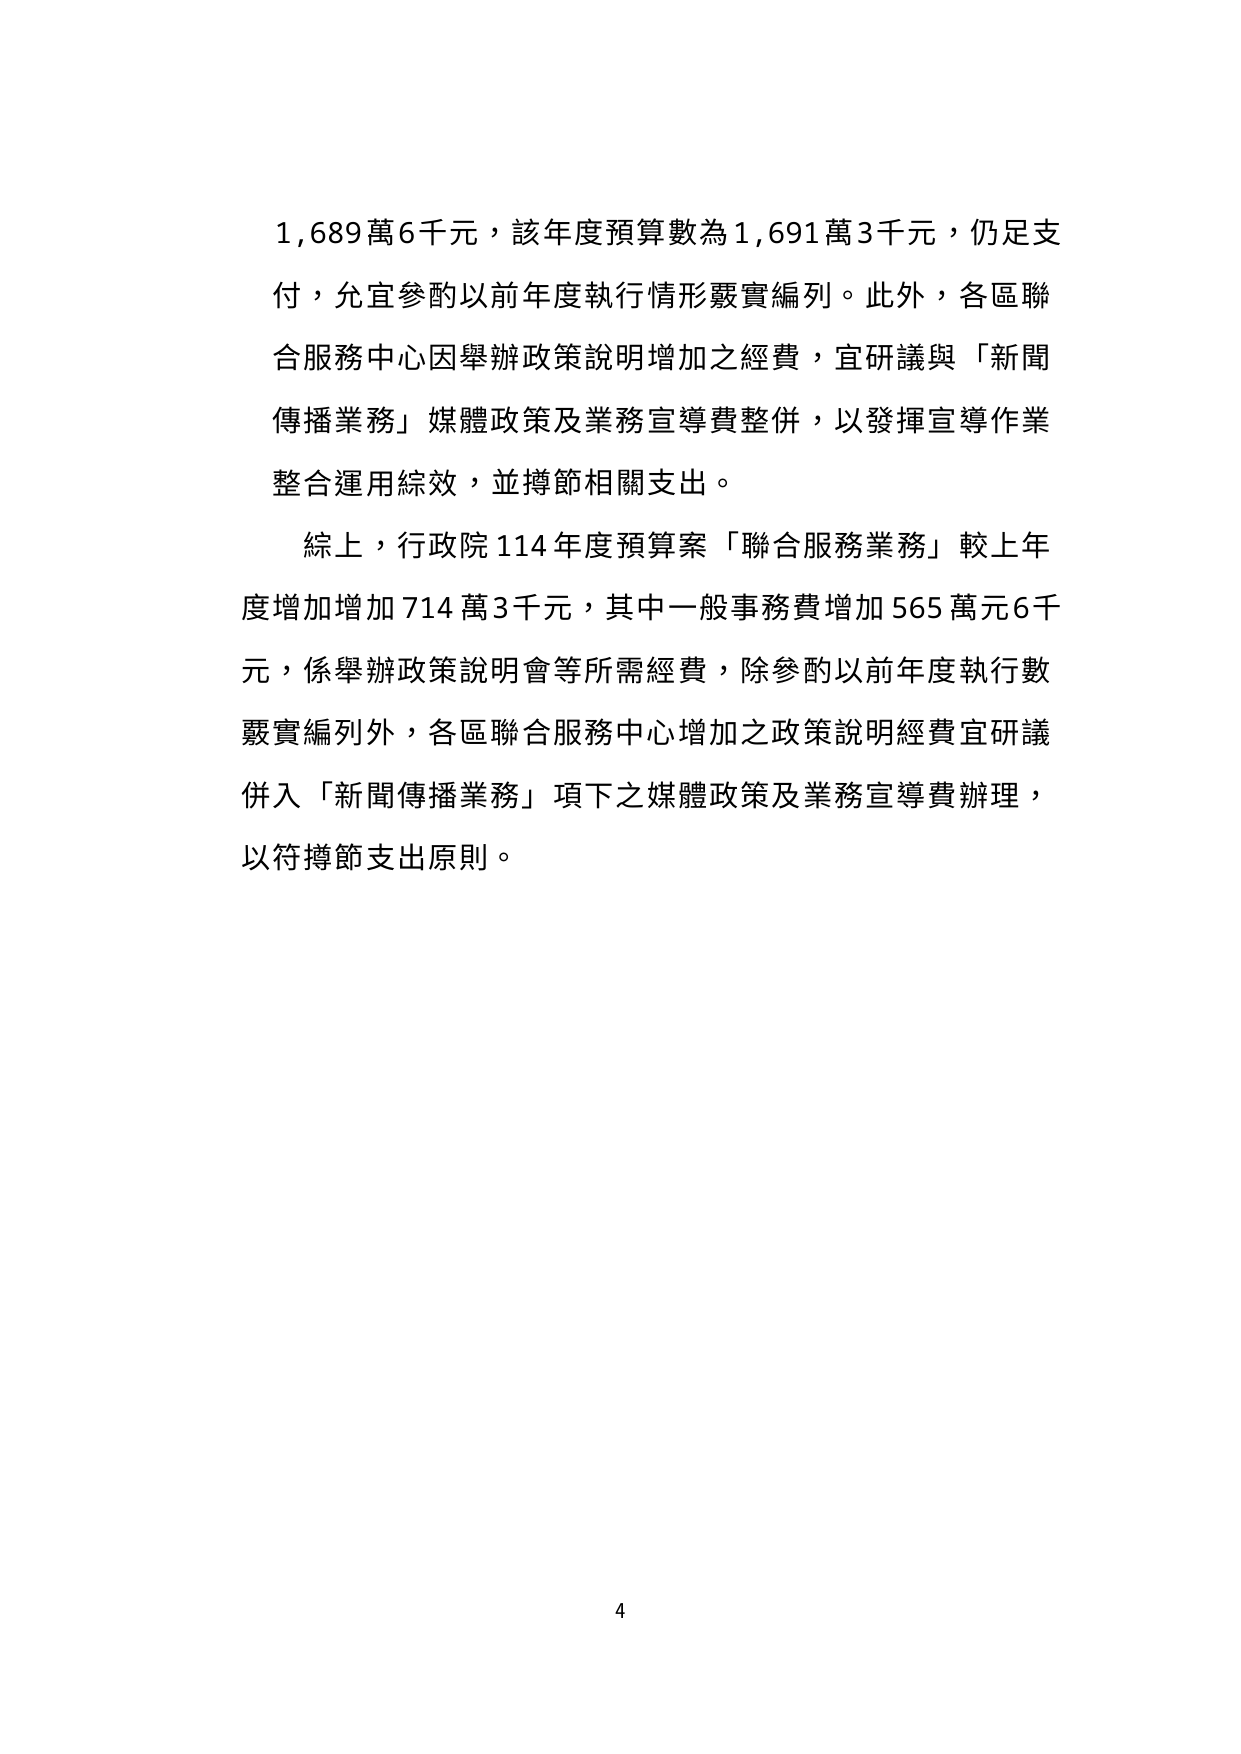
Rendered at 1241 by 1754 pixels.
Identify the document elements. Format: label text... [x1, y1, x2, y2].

text 綜上，行政院114年度預算案「聯合服務業務」較上年度增加增加714萬3千元，其中一般事務費增加565萬元6千元，係舉辦政策說明會等所需經費，除參酌以前年度執行數覈實編列外，各區聯合服務中心增加之政策說明經費宜研議併入「新聞傳播業務」項下之媒體政策及業務宣導費辦理，以符撙節支出原則。 [236, 502, 1063, 877]
text 1,689萬6千元，該年度預算數為1,691萬3千元，仍足支付，允宜參酌以前年度執行情形覈實編列。此外，各區聯合服務中心因舉辦政策說明增加之經費，宜研議與「新聞傳播業務」媒體政策及業務宣導費整併，以發揮宣導作業整合運用綜效，並撙節相關支出。 [266, 189, 1063, 502]
